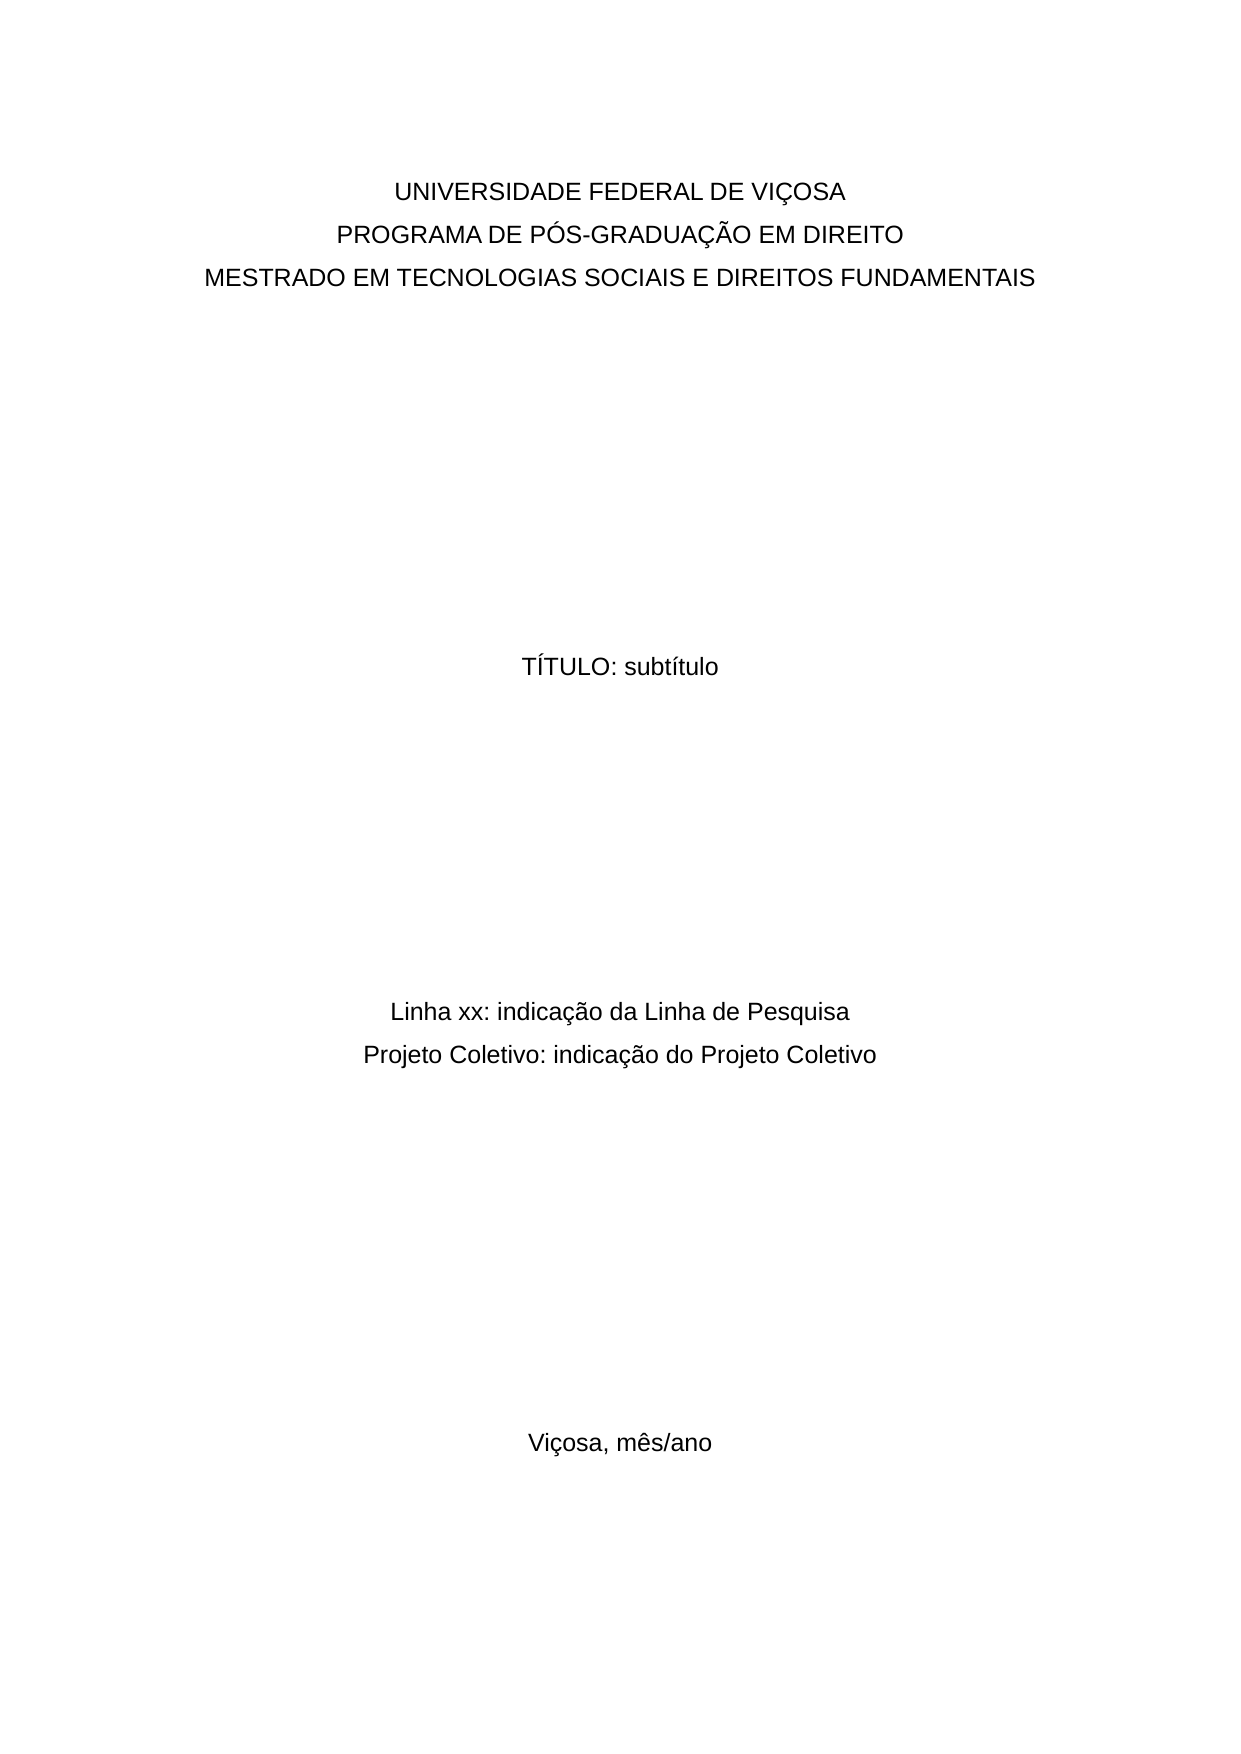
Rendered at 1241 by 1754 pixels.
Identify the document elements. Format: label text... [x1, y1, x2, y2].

text MESTRADO EM TECNOLOGIAS SOCIAIS E DIREITOS FUNDAMENTAIS [177, 263, 1063, 292]
text Viçosa, mês/ano [177, 1428, 1063, 1457]
text UNIVERSIDADE FEDERAL DE VIÇOSA [177, 177, 1063, 206]
text Linha xx: indicação da Linha de Pesquisa [177, 997, 1063, 1025]
text Projeto Coletivo: indicação do Projeto Coletivo [177, 1040, 1063, 1068]
text PROGRAMA DE PÓS-GRADUAÇÃO EM DIREITO [177, 220, 1063, 249]
text TÍTULO: subtítulo [177, 652, 1063, 680]
